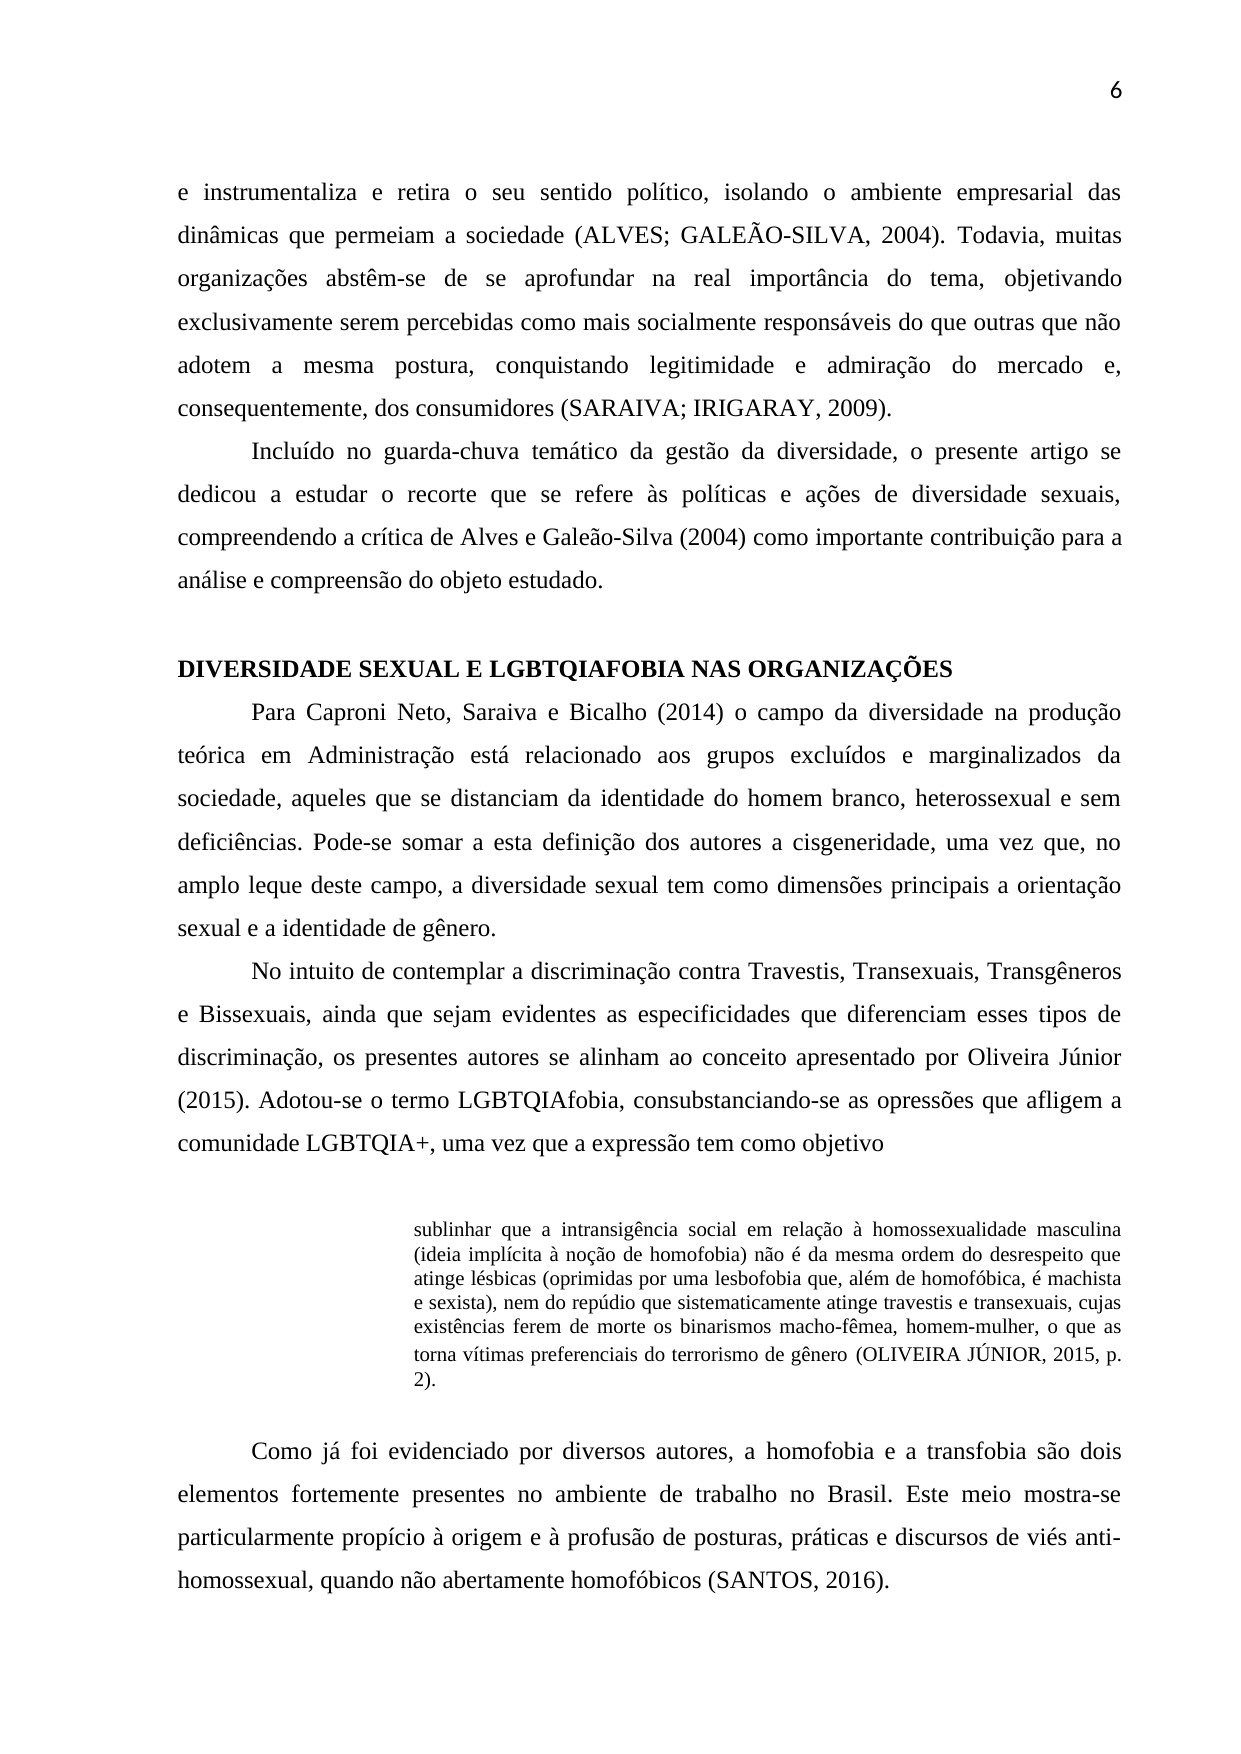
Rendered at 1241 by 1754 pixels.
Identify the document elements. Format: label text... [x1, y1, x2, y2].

text DIVERSIDADE SEXUAL E LGBTQIAFOBIA NAS ORGANIZAÇÕES [177, 654, 1122, 683]
text Incluído no guarda-chuva temático da gestão da diversidade, o presente artigo se dedicou a estudar o recorte que se refere às políticas e ações de diversidade sexuais, compreendendo a crítica de Alves e Galeão-Silva (2004) como importante contribuição para a análise e compreensão do objeto estudado. [177, 436, 1122, 594]
text Como já foi evidenciado por diversos autores, a homofobia e a transfobia são dois elementos fortemente presentes no ambiente de trabalho no Brasil. Este meio mostra-se particularmente propício à origem e à profusão de posturas, práticas e discursos de viés anti-homossexual, quando não abertamente homofóbicos (SANTOS, 2016). [177, 1436, 1122, 1594]
text sublinhar que a intransigência social em relação à homossexualidade masculina (ideia implícita à noção de homofobia) não é da mesma ordem do desrespeito que atinge lésbicas (oprimidas por uma lesbofobia que, além de homofóbica, é machista e sexista), nem do repúdio que sistematicamente atinge travestis e transexuais, cujas existências ferem de morte os binarismos macho-fêmea, homem-mulher, o que as torna vítimas preferenciais do terrorismo de gênero (OLIVEIRA JÚNIOR, 2015, p. 2). [413, 1217, 1122, 1391]
text e instrumentaliza e retira o seu sentido político, isolando o ambiente empresarial das dinâmicas que permeiam a sociedade (ALVES; GALEÃO-SILVA, 2004). Todavia, muitas organizações abstêm-se de se aprofundar na real importância do tema, objetivando exclusivamente serem percebidas como mais socialmente responsáveis do que outras que não adotem a mesma postura, conquistando legitimidade e admiração do mercado e, consequentemente, dos consumidores (SARAIVA; IRIGARAY, 2009). [177, 177, 1122, 422]
text No intuito de contemplar a discriminação contra Travestis, Transexuais, Transgêneros e Bissexuais, ainda que sejam evidentes as especificidades que diferenciam esses tipos de discriminação, os presentes autores se alinham ao conceito apresentado por Oliveira Júnior (2015). Adotou-se o termo LGBTQIAfobia, consubstanciando-se as opressões que afligem a comunidade LGBTQIA+, uma vez que a expressão tem como objetivo [177, 956, 1122, 1157]
text Para Caproni Neto, Saraiva e Bicalho (2014) o campo da diversidade na produção teórica em Administração está relacionado aos grupos excluídos e marginalizados da sociedade, aqueles que se distanciam da identidade do homem branco, heterossexual e sem deficiências. Pode-se somar a esta definição dos autores a cisgeneridade, uma vez que, no amplo leque deste campo, a diversidade sexual tem como dimensões principais a orientação sexual e a identidade de gênero. [177, 697, 1122, 942]
